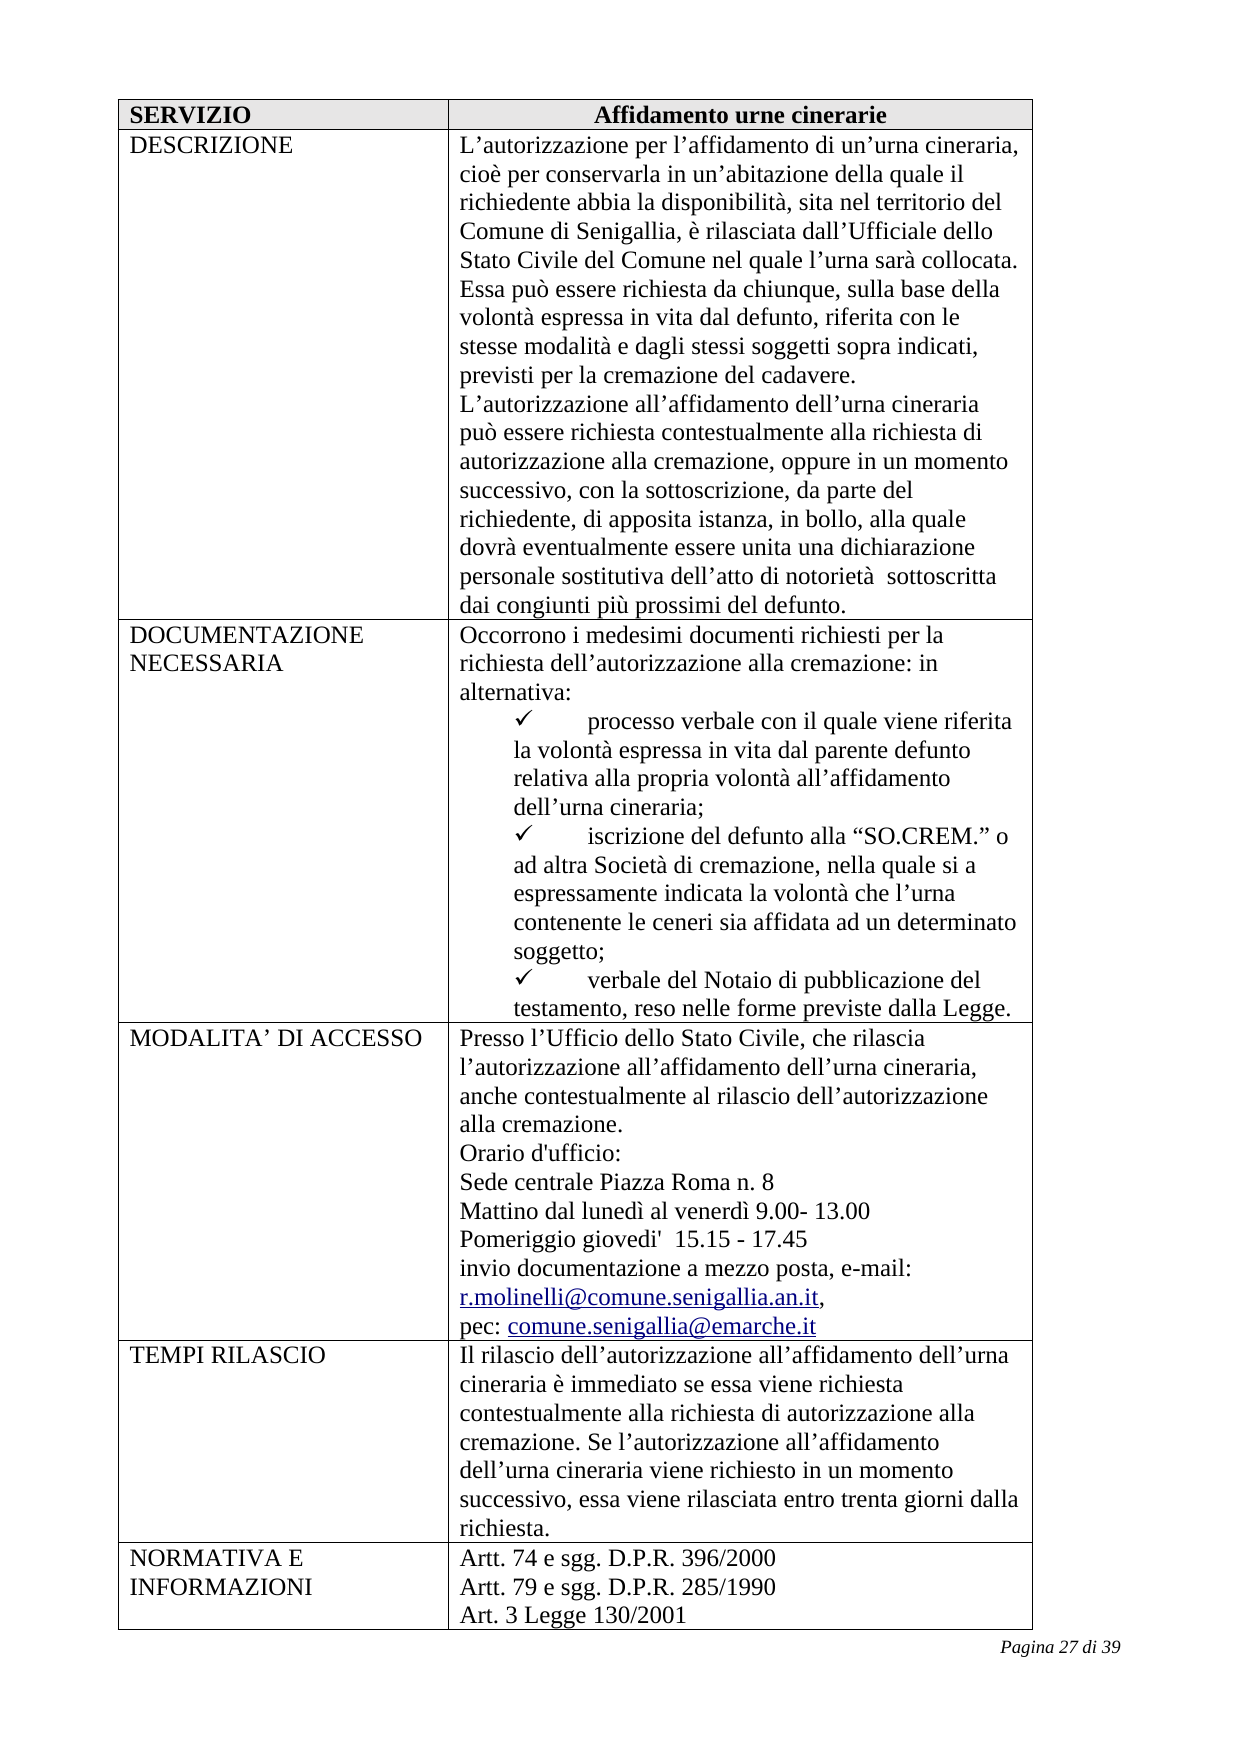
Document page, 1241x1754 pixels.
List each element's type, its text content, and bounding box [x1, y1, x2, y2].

table_cell Il rilascio dell’autorizzazione all’affidamento dell’urna cineraria è immediato se essa viene richiesta contestualmente alla richiesta di autorizzazione alla cremazione. Se l’autorizzazione all’affidamento dell’urna cineraria viene richiesto in un momento successivo, essa viene rilasciata entro trenta giorni dalla richiesta. [449, 1341, 1032, 1542]
table_cell Artt. 74 e sgg. D.P.R. 396/2000 Artt. 79 e sgg. D.P.R. 285/1990 Art. 3 Legge 130/2001 [449, 1543, 1032, 1629]
table_cell DESCRIZIONE [119, 130, 448, 619]
table_cell NORMATIVA E INFORMAZIONI [119, 1543, 448, 1629]
table_cell Occorrono i medesimi documenti richiesti per la richiesta dell’autorizzazione alla cremazione: in alternativa: processo verbale con il quale viene riferita la volontà espressa in vita dal parente defunto relativa alla propria volontà all’affidamento dell’urna cineraria; iscrizione del defunto alla “SO.CREM.” o ad altra Società di cremazione, nella quale si a espressamente indicata la volontà che l’urna contenente le ceneri sia affidata ad un determinato soggetto; verbale del Notaio di pubblicazione del testamento, reso nelle forme previste dalla Legge. [449, 620, 1032, 1022]
table_header SERVIZIO [119, 100, 448, 129]
table_cell TEMPI RILASCIO [119, 1341, 448, 1542]
table_cell Presso l’Ufficio dello Stato Civile, che rilascia l’autorizzazione all’affidamento dell’urna cineraria, anche contestualmente al rilascio dell’autorizzazione alla cremazione. Orario d'ufficio: Sede centrale Piazza Roma n. 8 Mattino dal lunedì al venerdì 9.00- 13.00 Pomeriggio giovedi' 15.15 - 17.45 invio documentazione a mezzo posta, e-mail: r.molinelli@comune.senigallia.an.it, pec: comune.senigallia@emarche.it [449, 1023, 1032, 1339]
table_cell L’autorizzazione per l’affidamento di un’urna cineraria, cioè per conservarla in un’abitazione della quale il richiedente abbia la disponibilità, sita nel territorio del Comune di Senigallia, è rilasciata dall’Ufficiale dello Stato Civile del Comune nel quale l’urna sarà collocata. Essa può essere richiesta da chiunque, sulla base della volontà espressa in vita dal defunto, riferita con le stesse modalità e dagli stessi soggetti sopra indicati, previsti per la cremazione del cadavere. L’autorizzazione all’affidamento dell’urna cineraria può essere richiesta contestualmente alla richiesta di autorizzazione alla cremazione, oppure in un momento successivo, con la sottoscrizione, da parte del richiedente, di apposita istanza, in bollo, alla quale dovrà eventualmente essere unita una dichiarazione personale sostitutiva dell’atto di notorietà sottoscritta dai congiunti più prossimi del defunto. [449, 130, 1032, 619]
table_cell MODALITA’ DI ACCESSO [119, 1023, 448, 1339]
table_cell DOCUMENTAZIONE NECESSARIA [119, 620, 448, 1022]
table_header Affidamento urne cinerarie [449, 100, 1032, 129]
